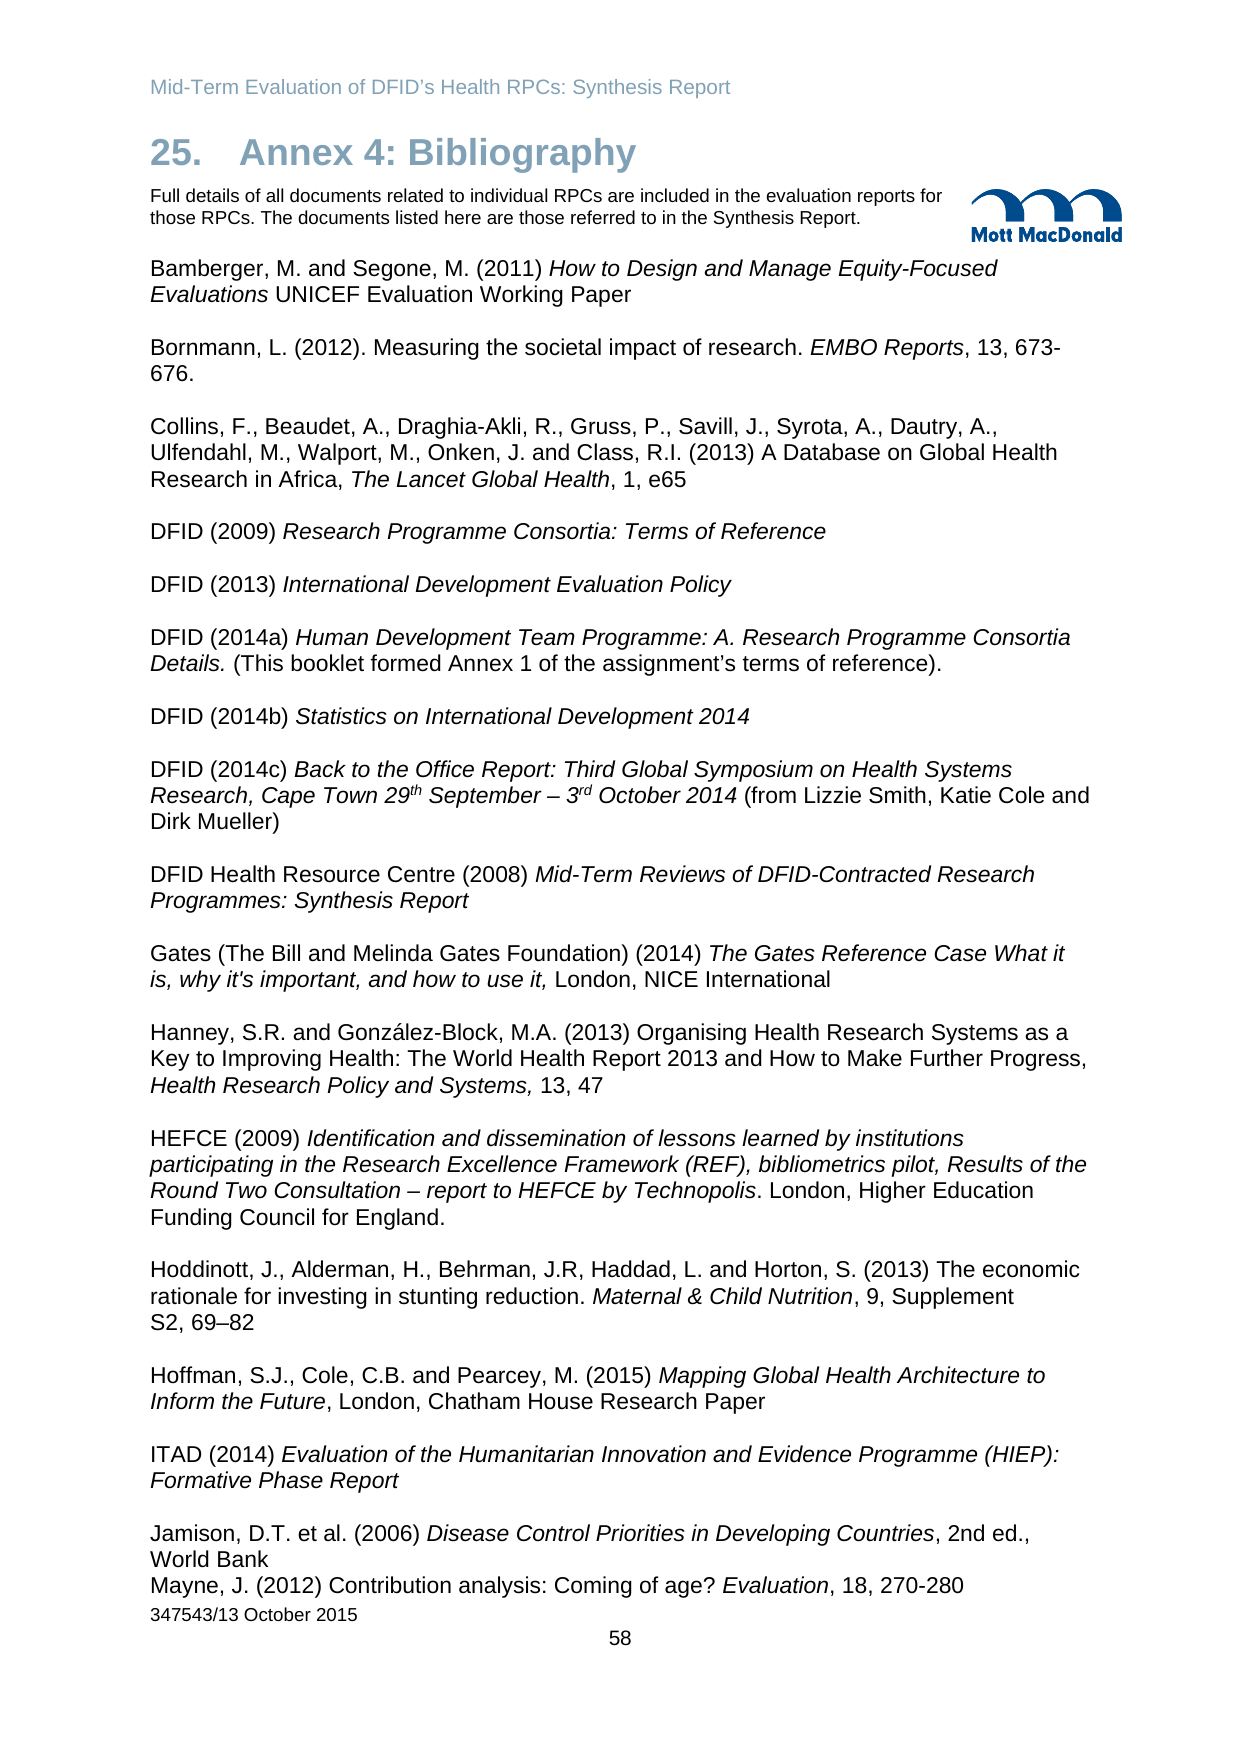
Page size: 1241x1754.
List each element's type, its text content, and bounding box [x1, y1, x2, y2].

text Collins, F., Beaudet, A., Draghia-Akli, R., Gruss, P., Savill, J., Syrota, A., Dautry, A., Ulfendahl, M., Walport, M., Onken, J. and Class, R.I. (2013) A Database on Global Health Research in Africa, The Lancet Global Health, 1, e65 [150, 413, 1090, 492]
text Hoddinott, J., Alderman, H., Behrman, J.R, Haddad, L. and Horton, S. (2013) The economic rationale for investing in stunting reduction. Maternal & Child Nutrition, 9, Supplement S2, 69–82 [150, 1256, 1090, 1335]
text DFID (2013) International Development Evaluation Policy [150, 571, 1090, 597]
text DFID (2014c) Back to the Office Report: Third Global Symposium on Health Systems Research, Cape Town 29th September – 3rd October 2014 (from Lizzie Smith, Katie Cole and Dirk Mueller) [150, 756, 1090, 834]
text DFID Health Resource Centre (2008) Mid-Term Reviews of DFID-Contracted Research Programmes: Synthesis Report [150, 861, 1090, 914]
subtitle Annex 4: Bibliography [150, 130, 1090, 173]
text HEFCE (2009) Identification and dissemination of lessons learned by institutions participating in the Research Excellence Framework (REF), bibliometrics pilot, Results of the Round Two Consultation – report to HEFCE by Technopolis. London, Higher Education Funding Council for England. [150, 1124, 1090, 1230]
text ITAD (2014) Evaluation of the Humanitarian Innovation and Evidence Programme (HIEP): Formative Phase Report [150, 1441, 1090, 1493]
text Jamison, D.T. et al. (2006) Disease Control Priorities in Developing Countries, 2nd ed., World Bank [150, 1520, 1090, 1572]
text Bornmann, L. (2012). Measuring the societal impact of research. EMBO Reports, 13, 673-676. [150, 334, 1090, 387]
text DFID (2014b) Statistics on International Development 2014 [150, 703, 1090, 729]
text DFID (2014a) Human Development Team Programme: A. Research Programme Consortia Details. (This booklet formed Annex 1 of the assignment’s terms of reference). [150, 624, 1090, 676]
text DFID (2009) Research Programme Consortia: Terms of Reference [150, 518, 1090, 545]
text Gates (The Bill and Melinda Gates Foundation) (2014) The Gates Reference Case What it is, why it's important, and how to use it, London, NICE International [150, 940, 1090, 993]
text Bamberger, M. and Segone, M. (2011) How to Design and Manage Equity-Focused Evaluations UNICEF Evaluation Working Paper [150, 255, 1090, 307]
text Hanney, S.R. and González-Block, M.A. (2013) Organising Health Research Systems as a Key to Improving Health: The World Health Report 2013 and How to Make Further Progress, Health Research Policy and Systems, 13, 47 [150, 1019, 1090, 1098]
text Full details of all documents related to individual RPCs are included in the evaluation reports for those RPCs. The documents listed here are those referred to in the Synthesis Report. [150, 185, 1090, 228]
text Mayne, J. (2012) Contribution analysis: Coming of age? Evaluation, 18, 270-280 [150, 1572, 1090, 1599]
text Hoffman, S.J., Cole, C.B. and Pearcey, M. (2015) Mapping Global Health Architecture to Inform the Future, London, Chatham House Research Paper [150, 1362, 1090, 1414]
